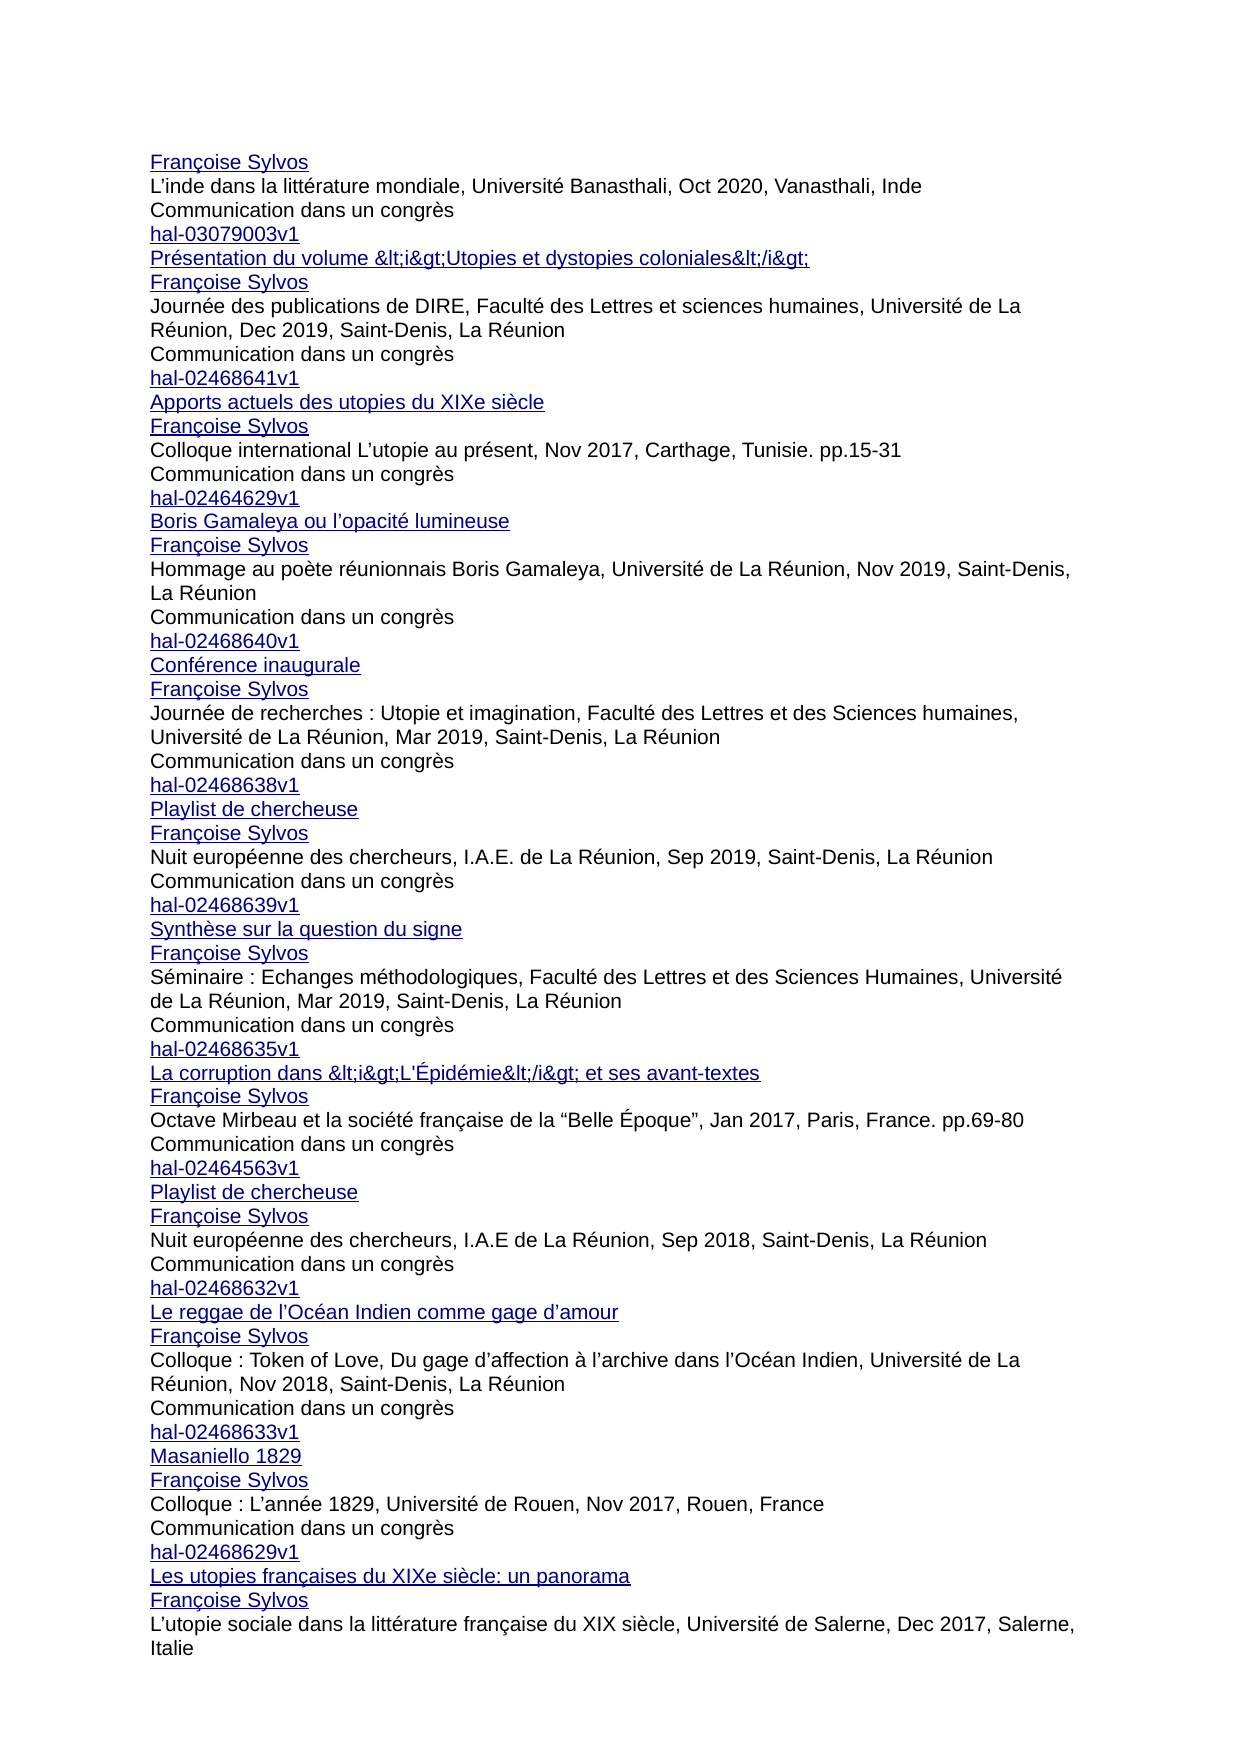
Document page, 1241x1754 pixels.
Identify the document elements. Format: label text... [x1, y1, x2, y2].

table_cell Les utopies françaises du XIXe siècle: un panorama Françoise Sylvos L’utopie sociale dans la littérature française du XIX siècle, Université de Salerne, Dec 2017, Salerne, Italie [150, 1564, 1090, 1659]
table_cell Conférence inaugurale Françoise Sylvos Journée de recherches : Utopie et imagination, Faculté des Lettres et des Sciences humaines, Université de La Réunion, Mar 2019, Saint-Denis, La Réunion Communication dans un congrès hal-02468638v1 [150, 653, 1090, 797]
table_cell Le reggae de l’Océan Indien comme gage d’amour Françoise Sylvos Colloque : Token of Love, Du gage d’affection à l’archive dans l’Océan Indien, Université de La Réunion, Nov 2018, Saint-Denis, La Réunion Communication dans un congrès hal-02468633v1 [150, 1300, 1090, 1444]
table_cell Présentation du volume &lt;i&gt;Utopies et dystopies coloniales&lt;/i&gt; Françoise Sylvos Journée des publications de DIRE, Faculté des Lettres et sciences humaines, Université de La Réunion, Dec 2019, Saint-Denis, La Réunion Communication dans un congrès hal-02468641v1 [150, 246, 1090, 389]
table_cell Synthèse sur la question du signe Françoise Sylvos Séminaire : Echanges méthodologiques, Faculté des Lettres et des Sciences Humaines, Université de La Réunion, Mar 2019, Saint-Denis, La Réunion Communication dans un congrès hal-02468635v1 [150, 917, 1090, 1060]
table_cell Playlist de chercheuse Françoise Sylvos Nuit européenne des chercheurs, I.A.E de La Réunion, Sep 2018, Saint-Denis, La Réunion Communication dans un congrès hal-02468632v1 [150, 1180, 1090, 1300]
table_cell Masaniello 1829 Françoise Sylvos Colloque : L’année 1829, Université de Rouen, Nov 2017, Rouen, France Communication dans un congrès hal-02468629v1 [150, 1444, 1090, 1563]
table_cell Françoise Sylvos L’inde dans la littérature mondiale, Université Banasthali, Oct 2020, Vanasthali, Inde Communication dans un congrès hal-03079003v1 [150, 150, 1090, 246]
table_cell La corruption dans &lt;i&gt;L'Épidémie&lt;/i&gt; et ses avant-textes Françoise Sylvos Octave Mirbeau et la société française de la “Belle Époque”, Jan 2017, Paris, France. pp.69-80 Communication dans un congrès hal-02464563v1 [150, 1060, 1090, 1180]
table_cell Boris Gamaleya ou l’opacité lumineuse Françoise Sylvos Hommage au poète réunionnais Boris Gamaleya, Université de La Réunion, Nov 2019, Saint-Denis, La Réunion Communication dans un congrès hal-02468640v1 [150, 509, 1090, 653]
table_cell Apports actuels des utopies du XIXe siècle Françoise Sylvos Colloque international L’utopie au présent, Nov 2017, Carthage, Tunisie. pp.15-31 Communication dans un congrès hal-02464629v1 [150, 390, 1090, 509]
table_cell Playlist de chercheuse Françoise Sylvos Nuit européenne des chercheurs, I.A.E. de La Réunion, Sep 2019, Saint-Denis, La Réunion Communication dans un congrès hal-02468639v1 [150, 797, 1090, 917]
